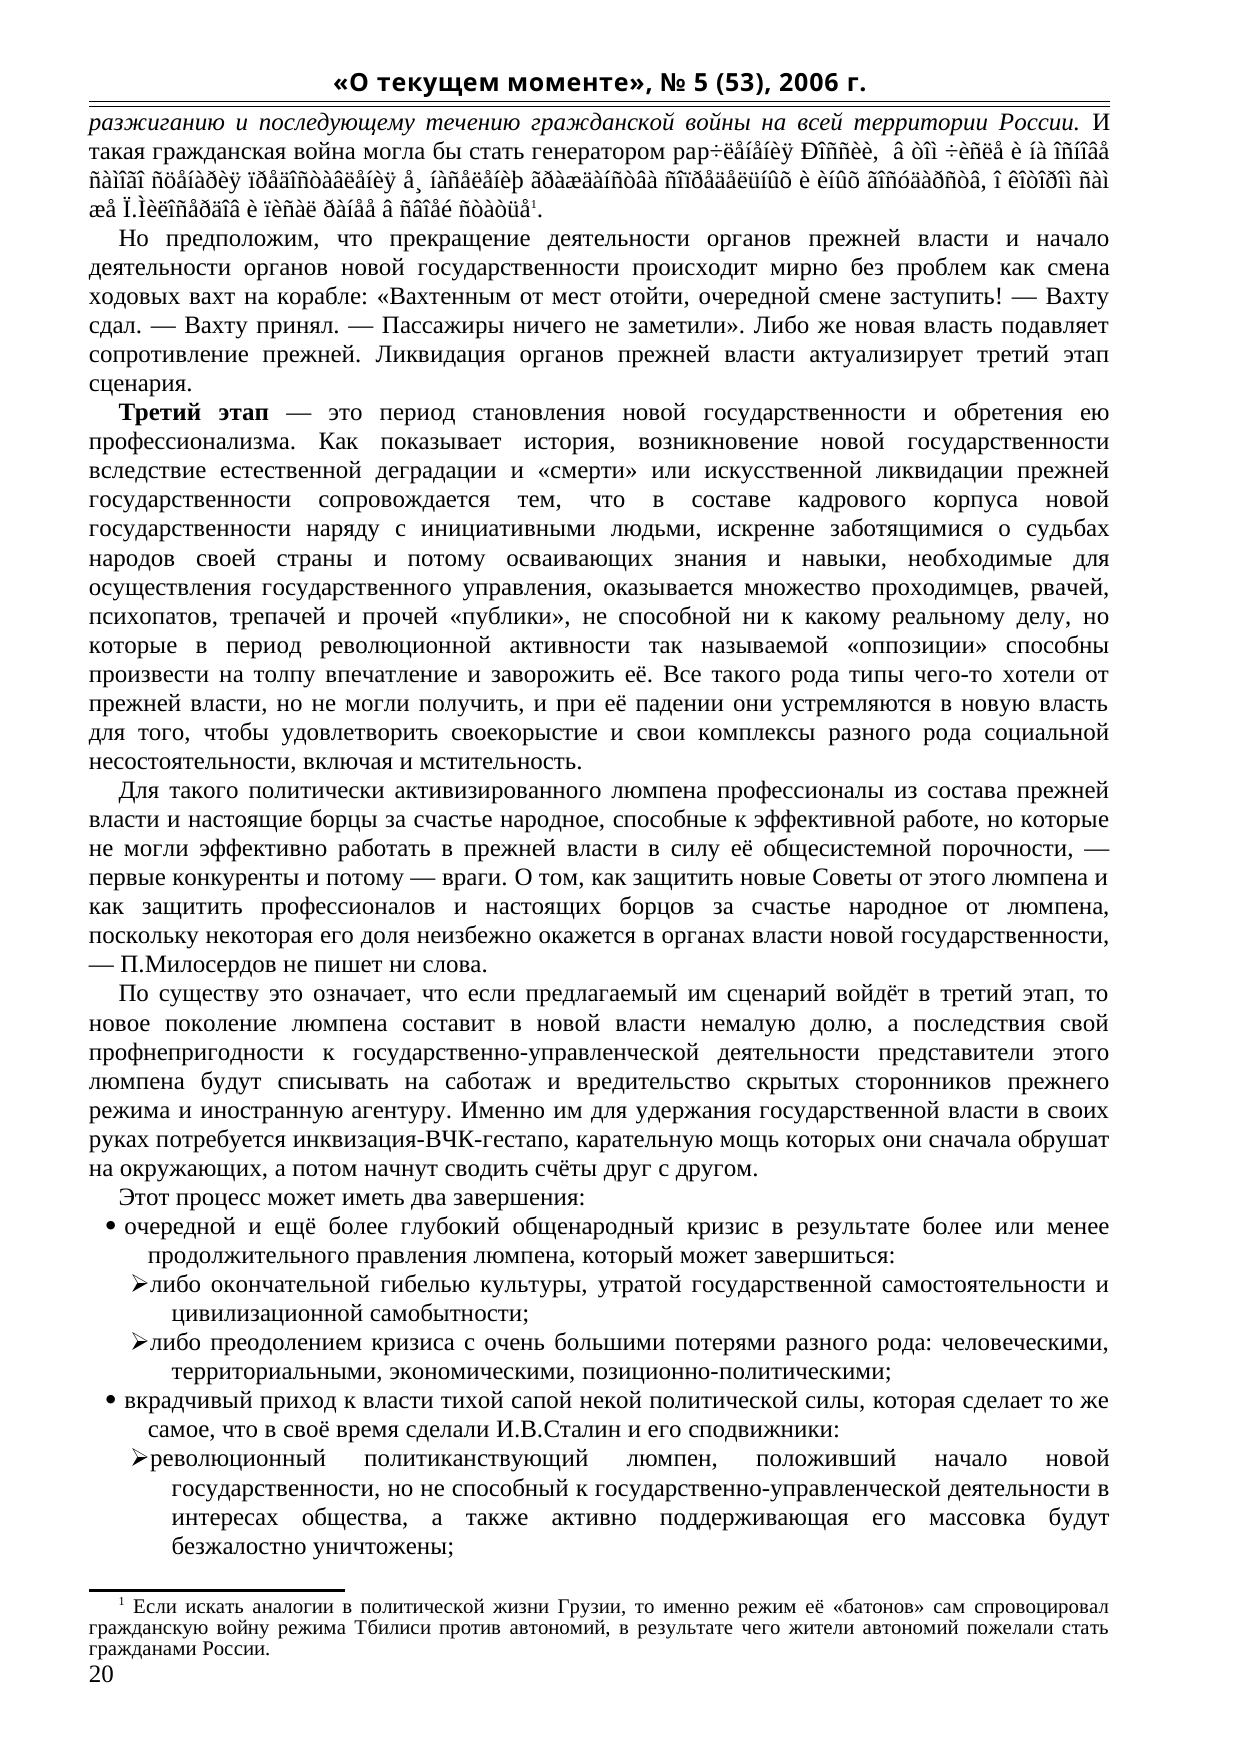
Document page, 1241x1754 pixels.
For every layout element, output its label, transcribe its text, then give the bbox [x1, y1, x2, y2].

list либо окончательной гибелью культуры, утратой государственной самостоятельности и цивилизационной самобытности; [130, 1269, 1110, 1327]
text Этот процесс может иметь два завершения: [89, 1182, 1110, 1211]
text Третий этап — это период становления новой государственности и обретения ею профессионализма. Как показывает история, возникновение новой государственности вследствие естественной деградации и «смерти» или искусственной ликвидации прежней государственности сопровождается тем, что в составе кадрового корпуса новой государственности наряду с инициативными людьми, искренне заботящимися о судьбах народов своей страны и потому осваивающих знания и навыки, необходимые для осуществления государственного управления, оказывается множество проходимцев, рвачей, психопатов, трепачей и прочей «публики», не способной ни к какому реальному делу, но которые в период революционной активности так называемой «оппозиции» способны произвести на толпу впечатление и заворожить её. Все такого рода типы чего-то хотели от прежней власти, но не могли получить, и при её падении они устремляются в новую власть для того, чтобы удовлетворить своекорыстие и свои комплексы разного рода социальной несостоятельности, включая и мстительность. [89, 397, 1110, 775]
text разжиганию и последующему течению гражданской войны на всей территории России. И такая гражданская война могла бы стать генератором раp÷ëåíåíèÿ Ðîññèè, â òîì ÷èñëå è íà îñíîâå ñàìîãî ñöåíàðèÿ ïðåäîñòàâëåíèÿ å¸ íàñåëåíèþ ãðàæäàíñòâà ñîïðåäåëüíûõ è èíûõ ãîñóäàðñòâ, î êîòîðîì ñàì æå Ï.Ìèëîñåðäîâ è ïèñàë ðàíåå â ñâîåé ñòàòüå. [89, 107, 1110, 223]
text Если искать аналогии в политической жизни Грузии, то именно режим её «батонов» сам спровоцировал гражданскую войну режима Тбилиси против автономий, в результате чего жители автономий пожелали стать гражданами России. [89, 1597, 1110, 1659]
text Для такого политически активизированного люмпена профессионалы из состава прежней власти и настоящие борцы за счастье народное, способные к эффективной работе, но которые не могли эффективно работать в прежней власти в силу её общесистемной порочности, — первые конкуренты и потому — враги. О том, как защитить новые Советы от этого люмпена и как защитить профессионалов и настоящих борцов за счастье народное от люмпена, поскольку некоторая его доля неизбежно окажется в органах власти новой государственности, — П.Милосердов не пишет ни слова. [89, 775, 1110, 978]
list вкрадчивый приход к власти тихой сапой некой политической силы, которая сделает то же самое, что в своё время сделали И.В.Сталин и его сподвижники: [106, 1385, 1110, 1443]
text По существу это означает, что если предлагаемый им сценарий войдёт в третий этап, то новое поколение люмпена составит в новой власти немалую долю, а последствия свой профнепригодности к государственно-управленческой деятельности представители этого люмпена будут списывать на саботаж и вредительство скрытых сторонников прежнего режима и иностранную агентуру. Именно им для удержания государственной власти в своих руках потребуется инквизация-ВЧК-гестапо, карательную мощь которых они сначала обрушат на окружающих, а потом начнут сводить счёты друг с другом. [89, 978, 1110, 1182]
list либо преодолением кризиса с очень большими потерями разного рода: человеческими, территориальными, экономическими, позиционно-политическими; [130, 1327, 1110, 1385]
list революционный политиканствующий люмпен, положивший начало новой государственности, но не способный к государственно-управленческой деятельности в интересах общества, а также активно поддерживающая его массовка будут безжалостно уничтожены; [130, 1443, 1110, 1559]
list очередной и ещё более глубокий общенародный кризис в результате более или менее продолжительного правления люмпена, который может завершиться: [106, 1211, 1110, 1269]
text Но предположим, что прекращение деятельности органов прежней власти и начало деятельности органов новой государственности происходит мирно без проблем как смена ходовых вахт на корабле: «Вахтенным от мест отойти, очередной смене заступить! — Вахту сдал. — Вахту принял. — Пассажиры ничего не заметили». Либо же новая власть подавляет сопротивление прежней. Ликвидация органов прежней власти актуализирует третий этап сценария. [89, 223, 1110, 397]
